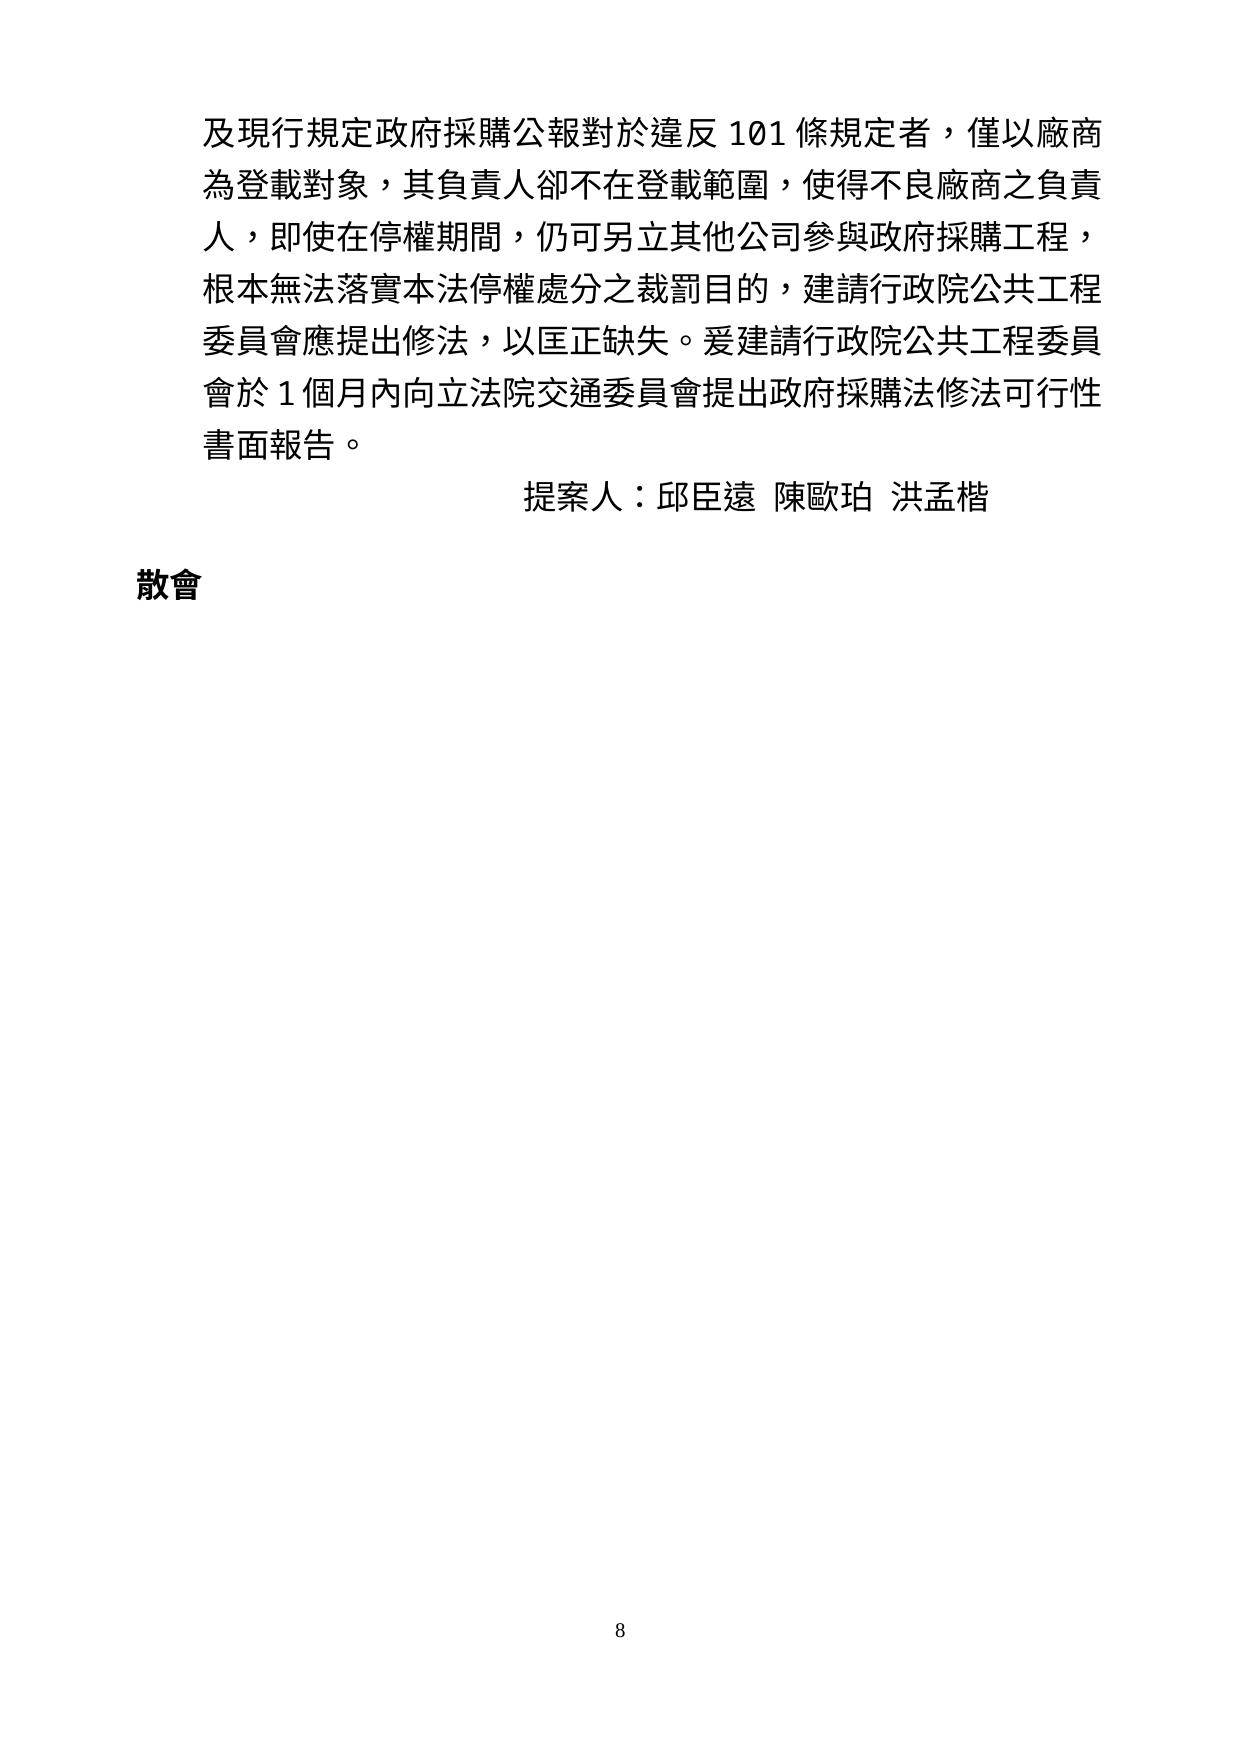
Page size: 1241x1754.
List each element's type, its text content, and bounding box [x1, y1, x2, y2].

text 散會 [136, 541, 1104, 603]
text 一、有鑑於今(110)年4月2日臺鐵太魯閣號車禍，所衍生之相關工程弊端，包括工地負責人李義祥違反營造業法第28條規定，以營造業負責人身分，擔任工地負責人實際執行工程營造；以及現行規定政府採購公報對於違反101條規定者，僅以廠商為登載對象，其負責人卻不在登載範圍，使得不良廠商之負責人，即使在停權期間，仍可另立其他公司參與政府採購工程，根本無法落實本法停權處分之裁罰目的，建請行政院公共工程委員會應提出修法，以匡正缺失。爰建請行政院公共工程委員會於1個月內向立法院交通委員會提出政府採購法修法可行性書面報告。 [136, 103, 1104, 468]
text 提案人：邱臣遠 陳歐珀 洪孟楷 [523, 468, 1117, 520]
